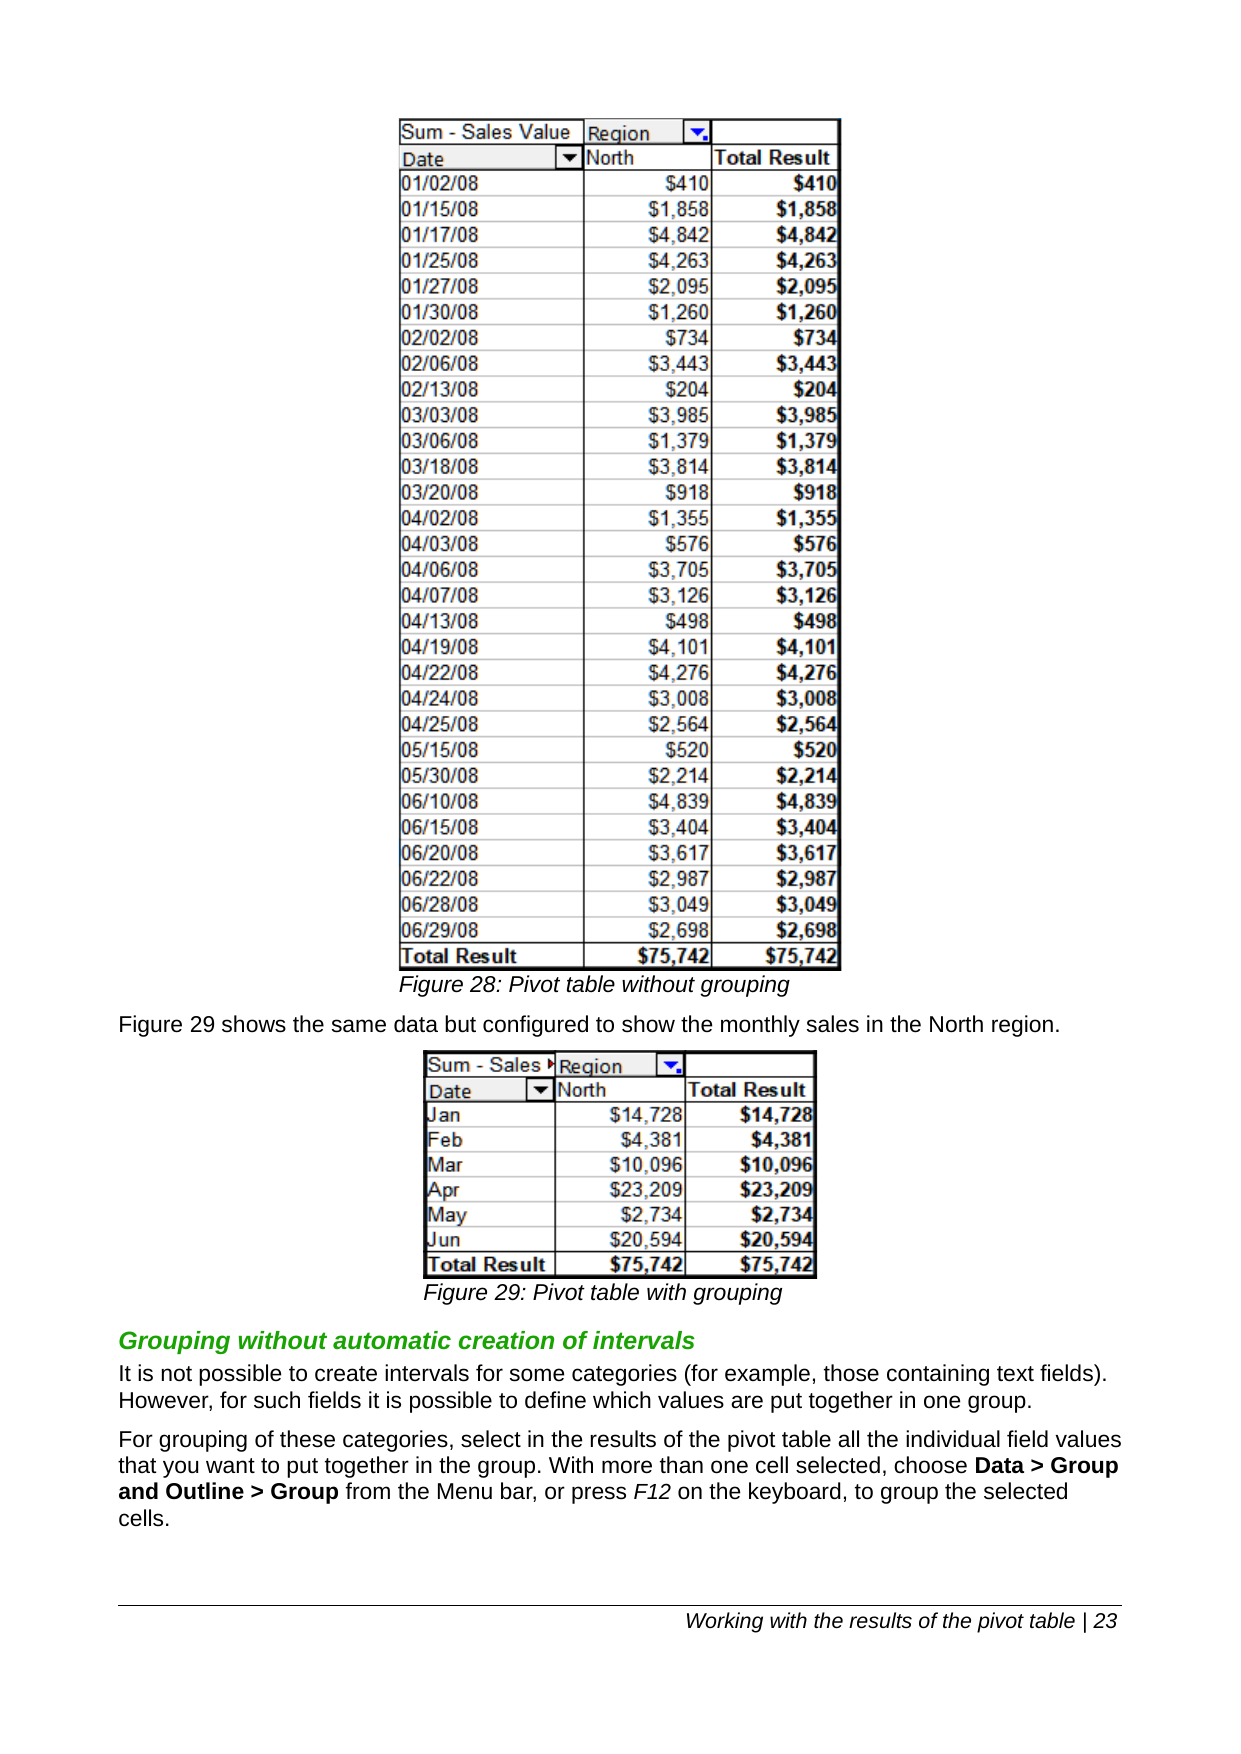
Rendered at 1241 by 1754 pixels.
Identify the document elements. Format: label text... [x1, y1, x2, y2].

picture [423, 1050, 818, 1279]
text Figure 28: Pivot table without grouping [399, 971, 842, 997]
text It is not possible to create intervals for some categories (for example, those containing text fields). However, for such fields it is possible to define which values are put together in one group. [118, 1360, 1122, 1413]
subtitle Grouping without automatic creation of intervals [118, 1326, 1122, 1354]
text Figure 29 shows the same data but configured to show the monthly sales in the North region. [118, 1011, 1122, 1038]
text For grouping of these categories, select in the results of the pivot table all the individual field values that you want to put together in the group. With more than one cell selected, choose Data > Group and Outline > Group from the Menu bar, or press F12 on the keyboard, to group the selected cells. [118, 1426, 1122, 1531]
picture [398, 118, 842, 971]
text Figure 29: Pivot table with grouping [423, 1279, 817, 1305]
